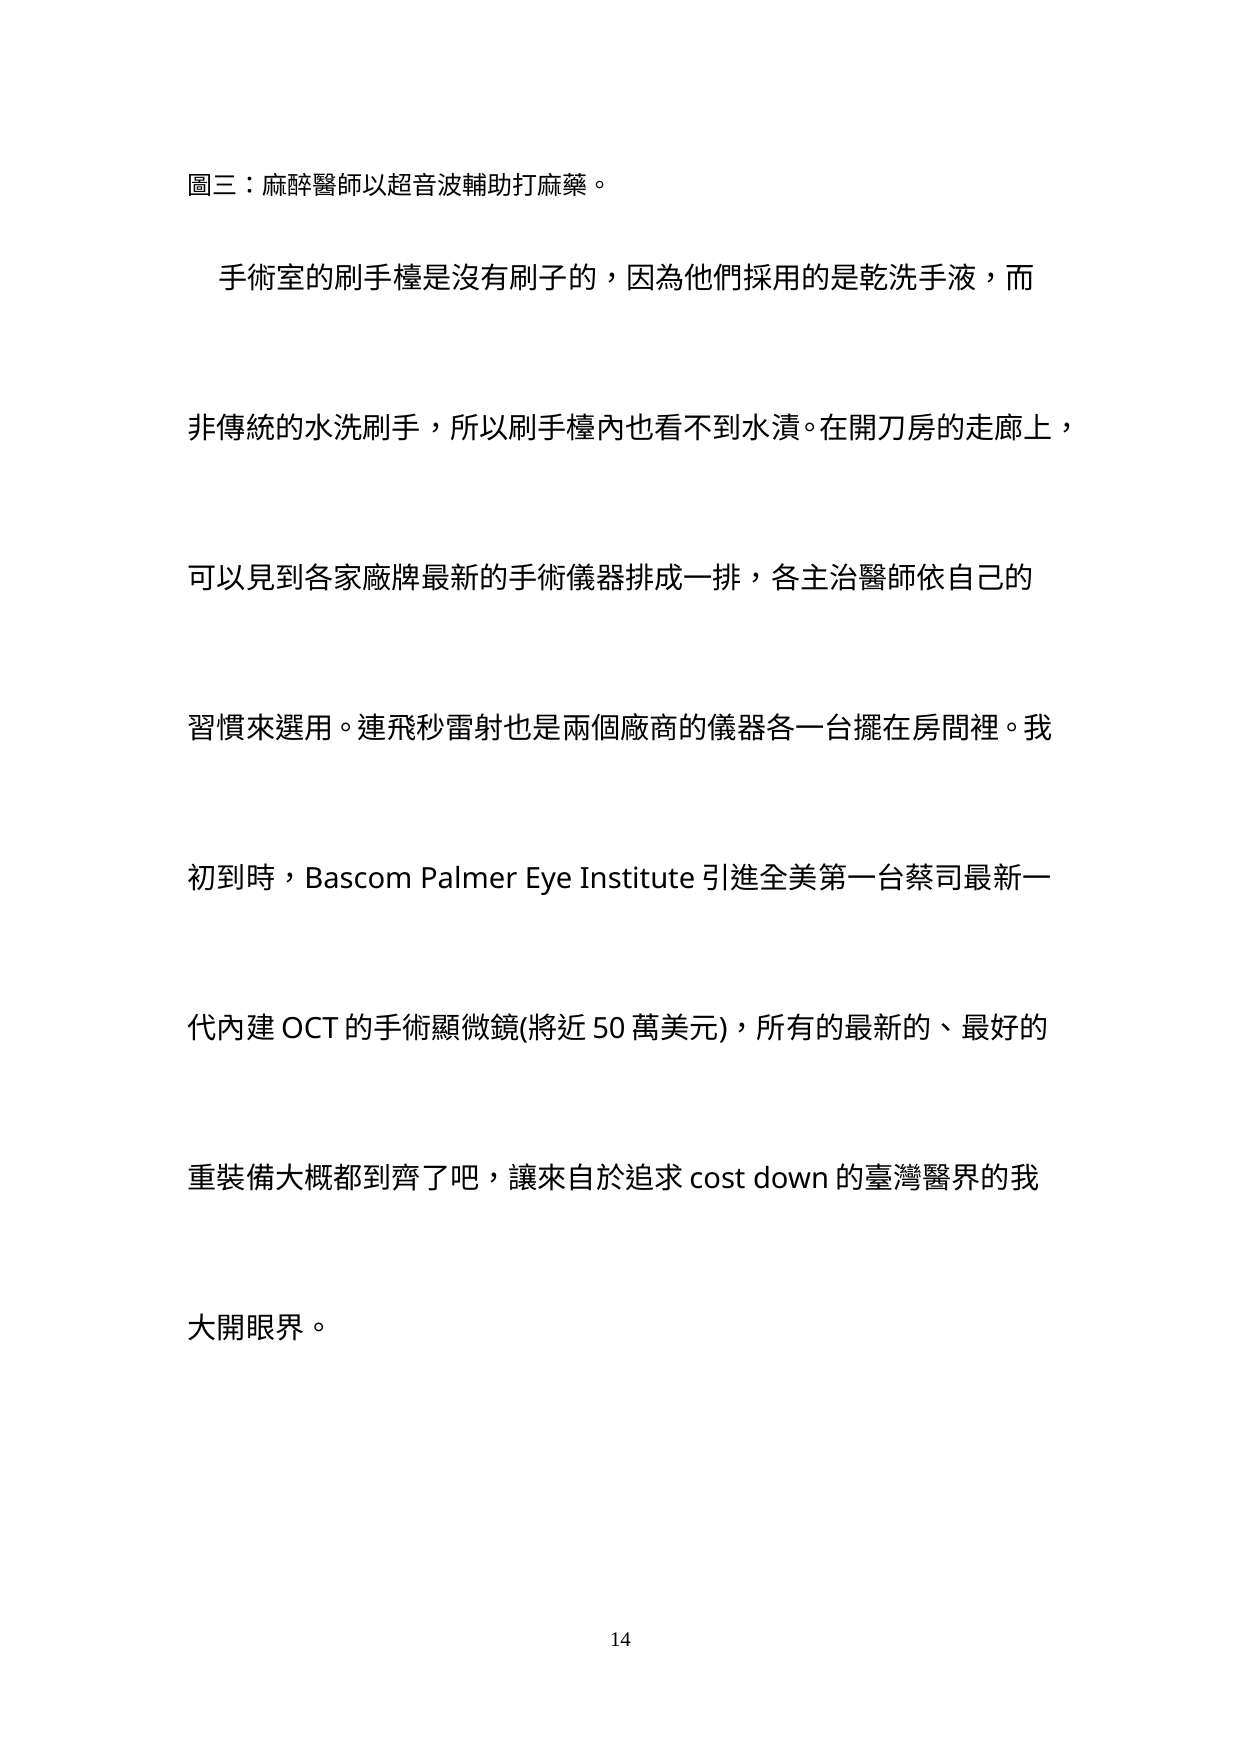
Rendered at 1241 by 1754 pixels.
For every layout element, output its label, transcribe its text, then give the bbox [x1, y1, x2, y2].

text 圖三：麻醉醫師以超音波輔助打麻藥。 [187, 164, 1053, 202]
text 手術室的刷手檯是沒有刷子的，因為他們採用的是乾洗手液，而非傳統的水洗刷手，所以刷手檯內也看不到水漬。在開刀房的走廊上，可以見到各家廠牌最新的手術儀器排成一排，各主治醫師依自己的習慣來選用。連飛秒雷射也是兩個廠商的儀器各一台擺在房間裡。我初到時，Bascom Palmer Eye Institute引進全美第一台蔡司最新一代內建OCT的手術顯微鏡(將近50萬美元)，所有的最新的、最好的重裝備大概都到齊了吧，讓來自於追求cost down的臺灣醫界的我大開眼界。 [187, 238, 1053, 1363]
